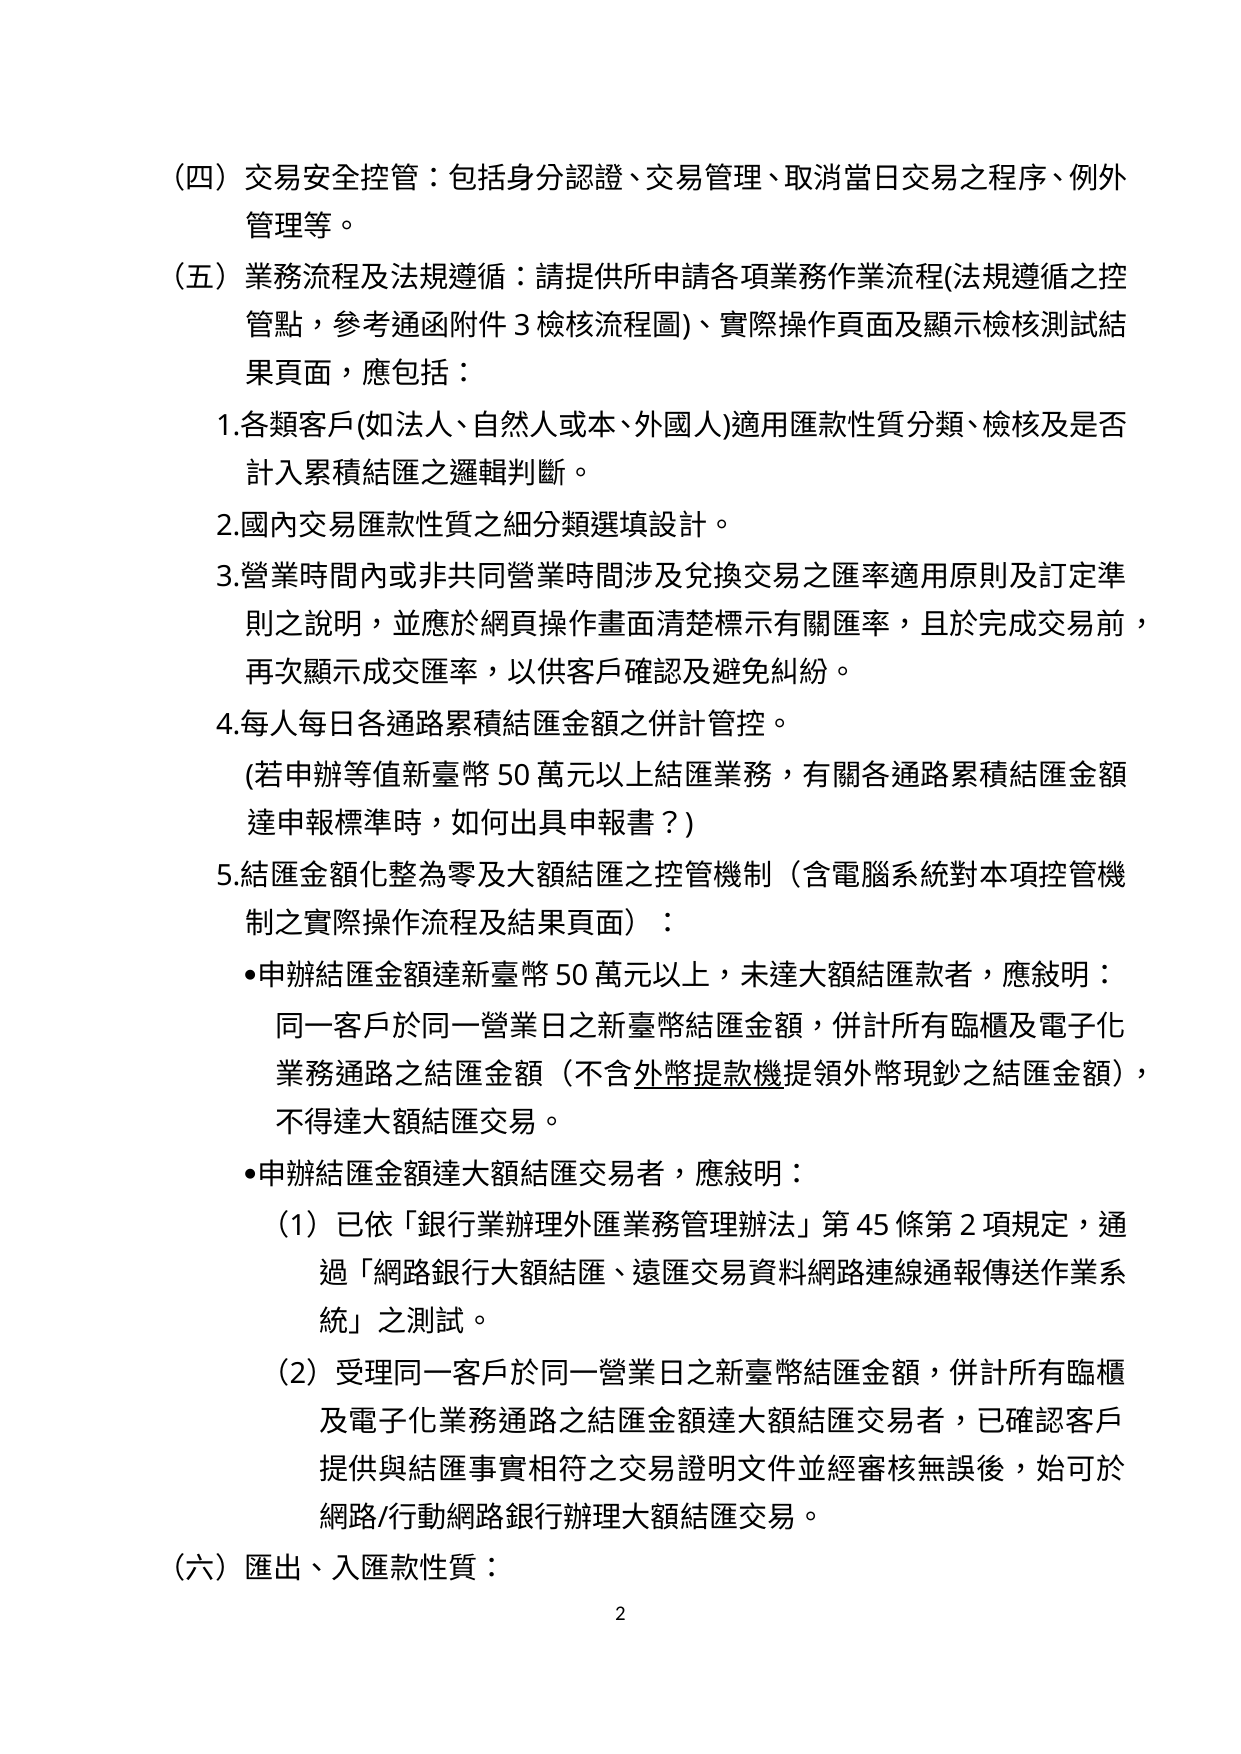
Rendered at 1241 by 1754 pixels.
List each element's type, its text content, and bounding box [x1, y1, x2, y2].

text （五）業務流程及法規遵循：請提供所申請各項業務作業流程(法規遵循之控管點，參考通函附件3檢核流程圖)、實際操作頁面及顯示檢核測試結果頁面，應包括： [156, 249, 1128, 393]
text 同一客戶於同一營業日之新臺幣結匯金額，併計所有臨櫃及電子化業務通路之結匯金額（不含外幣提款機提領外幣現鈔之結匯金額），不得達大額結匯交易。 [275, 998, 1128, 1142]
text 1.各類客戶(如法人、自然人或本、外國人)適用匯款性質分類、檢核及是否計入累積結匯之邏輯判斷。 [216, 397, 1128, 493]
text (若申辦等值新臺幣50萬元以上結匯業務，有關各通路累積結匯金額達申報標準時，如何出具申報書？) [245, 747, 1128, 843]
text 4.每人每日各通路累積結匯金額之併計管控。 [216, 696, 1128, 744]
text （1）已依「銀行業辦理外匯業務管理辦法」第45條第2項規定，通過「網路銀行大額結匯、遠匯交易資料網路連線通報傳送作業系統」之測試。 [260, 1197, 1128, 1341]
text （四）交易安全控管：包括身分認證、交易管理、取消當日交易之程序、例外管理等。 [156, 150, 1128, 246]
text 5.結匯金額化整為零及大額結匯之控管機制（含電腦系統對本項控管機制之實際操作流程及結果頁面）： [216, 847, 1128, 943]
text （六）匯出、入匯款性質： [156, 1540, 1128, 1588]
text 2.國內交易匯款性質之細分類選填設計。 [157, 497, 1128, 544]
text 申辦結匯金額達新臺幣50萬元以上，未達大額結匯款者，應敍明： [245, 947, 1128, 994]
text （2）受理同一客戶於同一營業日之新臺幣結匯金額，併計所有臨櫃及電子化業務通路之結匯金額達大額結匯交易者，已確認客戶提供與結匯事實相符之交易證明文件並經審核無誤後，始可於網路/行動網路銀行辦理大額結匯交易。 [260, 1345, 1128, 1537]
text 3.營業時間內或非共同營業時間涉及兌換交易之匯率適用原則及訂定準則之說明，並應於網頁操作畫面清楚標示有關匯率，且於完成交易前，再次顯示成交匯率，以供客戶確認及避免糾紛。 [216, 548, 1128, 692]
text 申辦結匯金額達大額結匯交易者，應敍明： [245, 1146, 1128, 1194]
